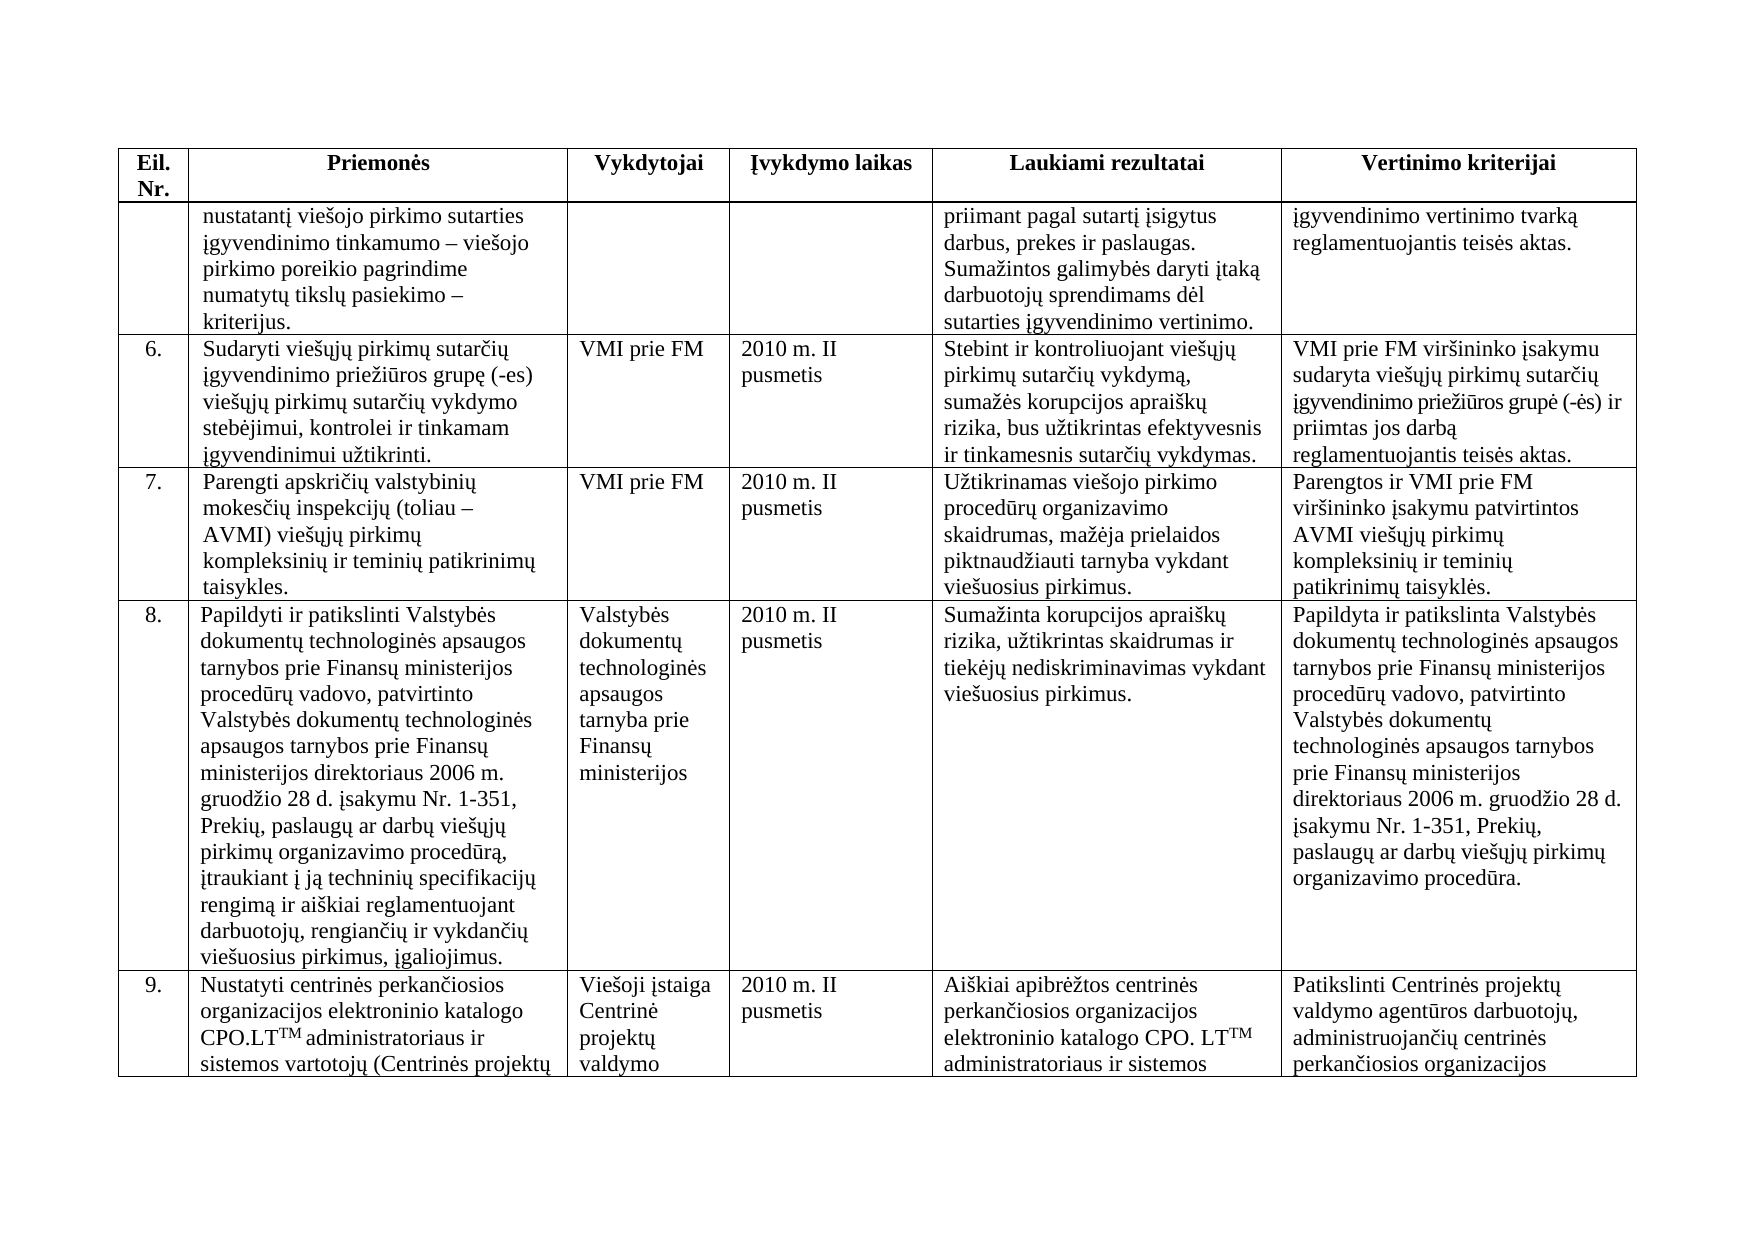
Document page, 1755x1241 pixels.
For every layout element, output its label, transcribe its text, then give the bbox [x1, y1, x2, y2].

table_cell įgyvendinimo vertinimo tvarką reglamentuojantis teisės aktas. [1282, 203, 1636, 334]
table_cell 2010 m. II pusmetis [730, 601, 932, 970]
table_cell Nustatyti centrinės perkančiosios organizacijos elektroninio katalogo CPO.LTTM administratoriaus ir sistemos vartotojų (Centrinės projektų [189, 971, 567, 1076]
table_cell 7. [119, 468, 188, 600]
table_cell VMI prie FM [568, 335, 729, 467]
table_cell Stebint ir kontroliuojant viešųjų pirkimų sutarčių vykdymą, sumažės korupcijos apraiškų rizika, bus užtikrintas efektyvesnis ir tinkamesnis sutarčių vykdymas. [933, 335, 1281, 467]
table_header Vykdytojai [568, 149, 729, 201]
table_cell Sumažinta korupcijos apraiškų rizika, užtikrintas skaidrumas ir tiekėjų nediskriminavimas vykdant viešuosius pirkimus. [933, 601, 1281, 970]
table_header Įvykdymo laikas [730, 149, 932, 201]
table_cell priimant pagal sutartį įsigytus darbus, prekes ir paslaugas. Sumažintos galimybės daryti įtaką darbuotojų sprendimams dėl sutarties įgyvendinimo vertinimo. [933, 203, 1281, 334]
table_cell Sudaryti viešųjų pirkimų sutarčių įgyvendinimo priežiūros grupę (-es) viešųjų pirkimų sutarčių vykdymo stebėjimui, kontrolei ir tinkamam įgyvendinimui užtikrinti. [189, 335, 567, 467]
table_cell 8. [119, 601, 188, 970]
table_cell Papildyti ir patikslinti Valstybės dokumentų technologinės apsaugos tarnybos prie Finansų ministerijos procedūrų vadovo, patvirtinto Valstybės dokumentų technologinės apsaugos tarnybos prie Finansų ministerijos direktoriaus 2006 m. gruodžio 28 d. įsakymu Nr. 1-351, Prekių, paslaugų ar darbų viešųjų pirkimų organizavimo procedūrą, įtraukiant į ją techninių specifikacijų rengimą ir aiškiai reglamentuojant darbuotojų, rengiančių ir vykdančių viešuosius pirkimus, įgaliojimus. [189, 601, 567, 970]
table_header Priemonės [189, 149, 567, 201]
table_cell Viešoji įstaiga Centrinė projektų valdymo [568, 971, 729, 1076]
table_cell 2010 m. II pusmetis [730, 971, 932, 1076]
table_header Vertinimo kriterijai [1282, 149, 1636, 201]
table_cell Patikslinti Centrinės projektų valdymo agentūros darbuotojų, administruojančių centrinės perkančiosios organizacijos [1282, 971, 1636, 1076]
table_cell Aiškiai apibrėžtos centrinės perkančiosios organizacijos elektroninio katalogo CPO. LTTM administratoriaus ir sistemos [933, 971, 1281, 1076]
table_cell Parengtos ir VMI prie FM viršininko įsakymu patvirtintos AVMI viešųjų pirkimų kompleksinių ir teminių patikrinimų taisyklės. [1282, 468, 1636, 600]
table_cell 6. [119, 335, 188, 467]
table_cell [119, 203, 188, 334]
table_cell [568, 203, 729, 334]
table_cell Užtikrinamas viešojo pirkimo procedūrų organizavimo skaidrumas, mažėja prielaidos piktnaudžiauti tarnyba vykdant viešuosius pirkimus. [933, 468, 1281, 600]
table_cell VMI prie FM [568, 468, 729, 600]
table_cell Valstybės dokumentų technologinės apsaugos tarnyba prie Finansų ministerijos [568, 601, 729, 970]
table_cell 2010 m. II pusmetis [730, 468, 932, 600]
table_cell 2010 m. II pusmetis [730, 335, 932, 467]
table_cell 9. [119, 971, 188, 1076]
table_cell Parengti apskričių valstybinių mokesčių inspekcijų (toliau – AVMI) viešųjų pirkimų kompleksinių ir teminių patikrinimų taisykles. [189, 468, 567, 600]
table_cell nustatantį viešojo pirkimo sutarties įgyvendinimo tinkamumo – viešojo pirkimo poreikio pagrindime numatytų tikslų pasiekimo – kriterijus. [189, 203, 567, 334]
table_cell VMI prie FM viršininko įsakymu sudaryta viešųjų pirkimų sutarčių įgyvendinimo priežiūros grupė (-ės) ir priimtas jos darbą reglamentuojantis teisės aktas. [1282, 335, 1636, 467]
table_cell [730, 203, 932, 334]
table_header Eil. Nr. [119, 149, 188, 201]
table_header Laukiami rezultatai [933, 149, 1281, 201]
table_cell Papildyta ir patikslinta Valstybės dokumentų technologinės apsaugos tarnybos prie Finansų ministerijos procedūrų vadovo, patvirtinto Valstybės dokumentų technologinės apsaugos tarnybos prie Finansų ministerijos direktoriaus 2006 m. gruodžio 28 d. įsakymu Nr. 1-351, Prekių, paslaugų ar darbų viešųjų pirkimų organizavimo procedūra. [1282, 601, 1636, 970]
